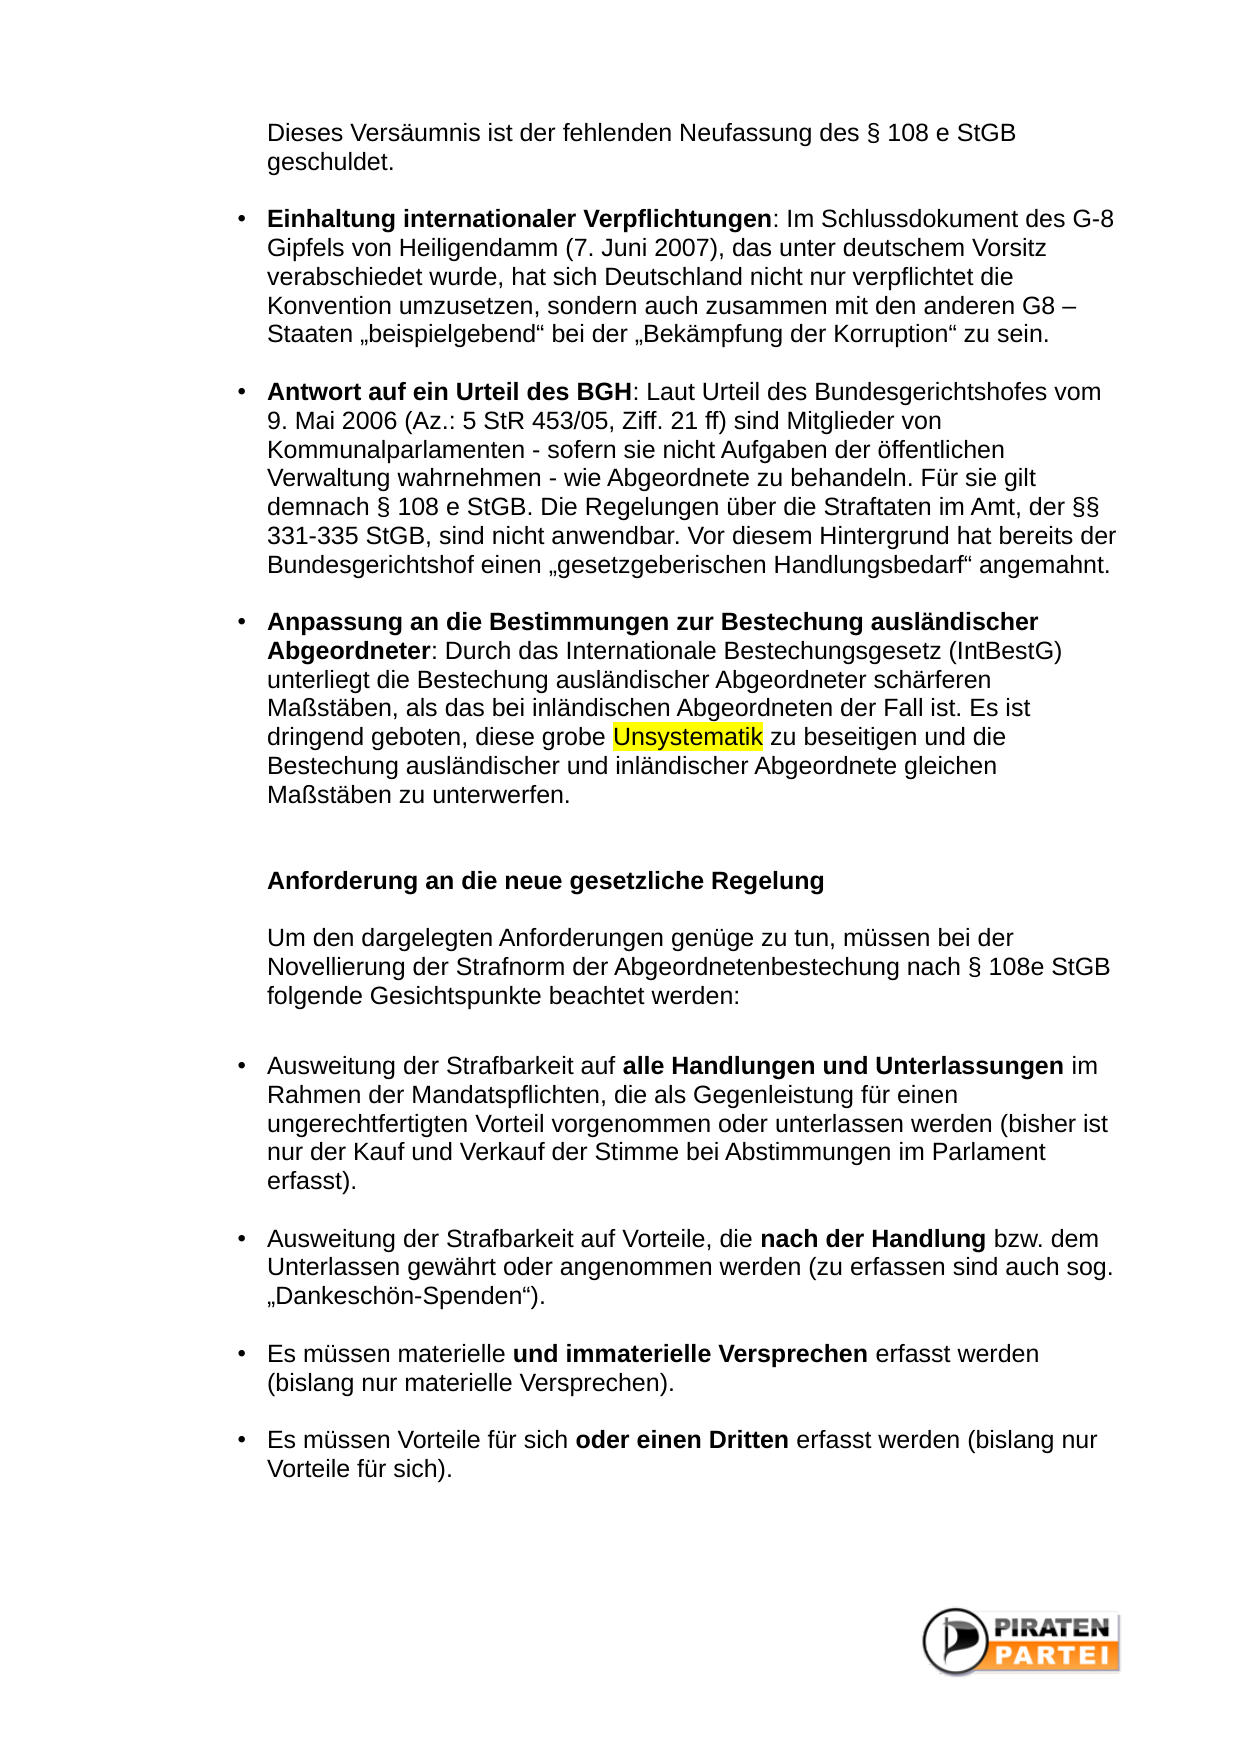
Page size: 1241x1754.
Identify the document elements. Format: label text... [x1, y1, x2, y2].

list Anpassung an die Bestimmungen zur Bestechung ausländischer Abgeordneter: Durch das Internationale Bestechungsgesetz (IntBestG) unterliegt die Bestechung ausländischer Abgeordneter schärferen Maßstäben, als das bei inländischen Abgeordneten der Fall ist. Es ist dringend geboten, diese grobe Unsystematik zu beseitigen und die Bestechung ausländischer und inländischer Abgeordnete gleichen Maßstäben zu unterwerfen. Anforderung an die neue gesetzliche Regelung Um den dargelegten Anforderungen genüge zu tun, müssen bei der Novellierung der Strafnorm der Abgeordnetenbestechung nach § 108e StGB folgende Gesichtspunkte beachtet werden: [237, 607, 1122, 1038]
list Es müssen materielle und immaterielle Versprechen erfasst werden (bislang nur materielle Versprechen). [237, 1339, 1122, 1425]
list Einhaltung internationaler Verpflichtungen: Im Schlussdokument des G-8 Gipfels von Heiligendamm (7. Juni 2007), das unter deutschem Vorsitz verabschiedet wurde, hat sich Deutschland nicht nur verpflichtet die Konvention umzusetzen, sondern auch zusammen mit den anderen G8 – Staaten „beispielgebend“ bei der „Bekämpfung der Korruption“ zu sein. [237, 204, 1122, 377]
list Antwort auf ein Urteil des BGH: Laut Urteil des Bundesgerichtshofes vom 9. Mai 2006 (Az.: 5 StR 453/05, Ziff. 21 ff) sind Mitglieder von Kommunalparlamenten - sofern sie nicht Aufgaben der öffentlichen Verwaltung wahrnehmen - wie Abgeordnete zu behandeln. Für sie gilt demnach § 108 e StGB. Die Regelungen über die Straftaten im Amt, der §§ 331-335 StGB, sind nicht anwendbar. Vor diesem Hintergrund hat bereits der Bundesgerichtshof einen „gesetzgeberischen Handlungsbedarf“ angemahnt. [237, 377, 1122, 607]
list Ausweitung der Strafbarkeit auf alle Handlungen und Unterlassungen im Rahmen der Mandatspflichten, die als Gegenleistung für einen ungerechtfertigten Vorteil vorgenommen oder unterlassen werden (bisher ist nur der Kauf und Verkauf der Stimme bei Abstimmungen im Parlament erfasst). [237, 1051, 1122, 1223]
list Es müssen Vorteile für sich oder einen Dritten erfasst werden (bislang nur Vorteile für sich). [237, 1425, 1122, 1569]
list Dieses Versäumnis ist der fehlenden Neufassung des § 108 e StGB geschuldet. [237, 118, 1122, 204]
list Ausweitung der Strafbarkeit auf Vorteile, die nach der Handlung bzw. dem Unterlassen gewährt oder angenommen werden (zu erfassen sind auch sog. „Dankeschön-Spenden“). [237, 1223, 1122, 1339]
picture [920, 1606, 1123, 1679]
